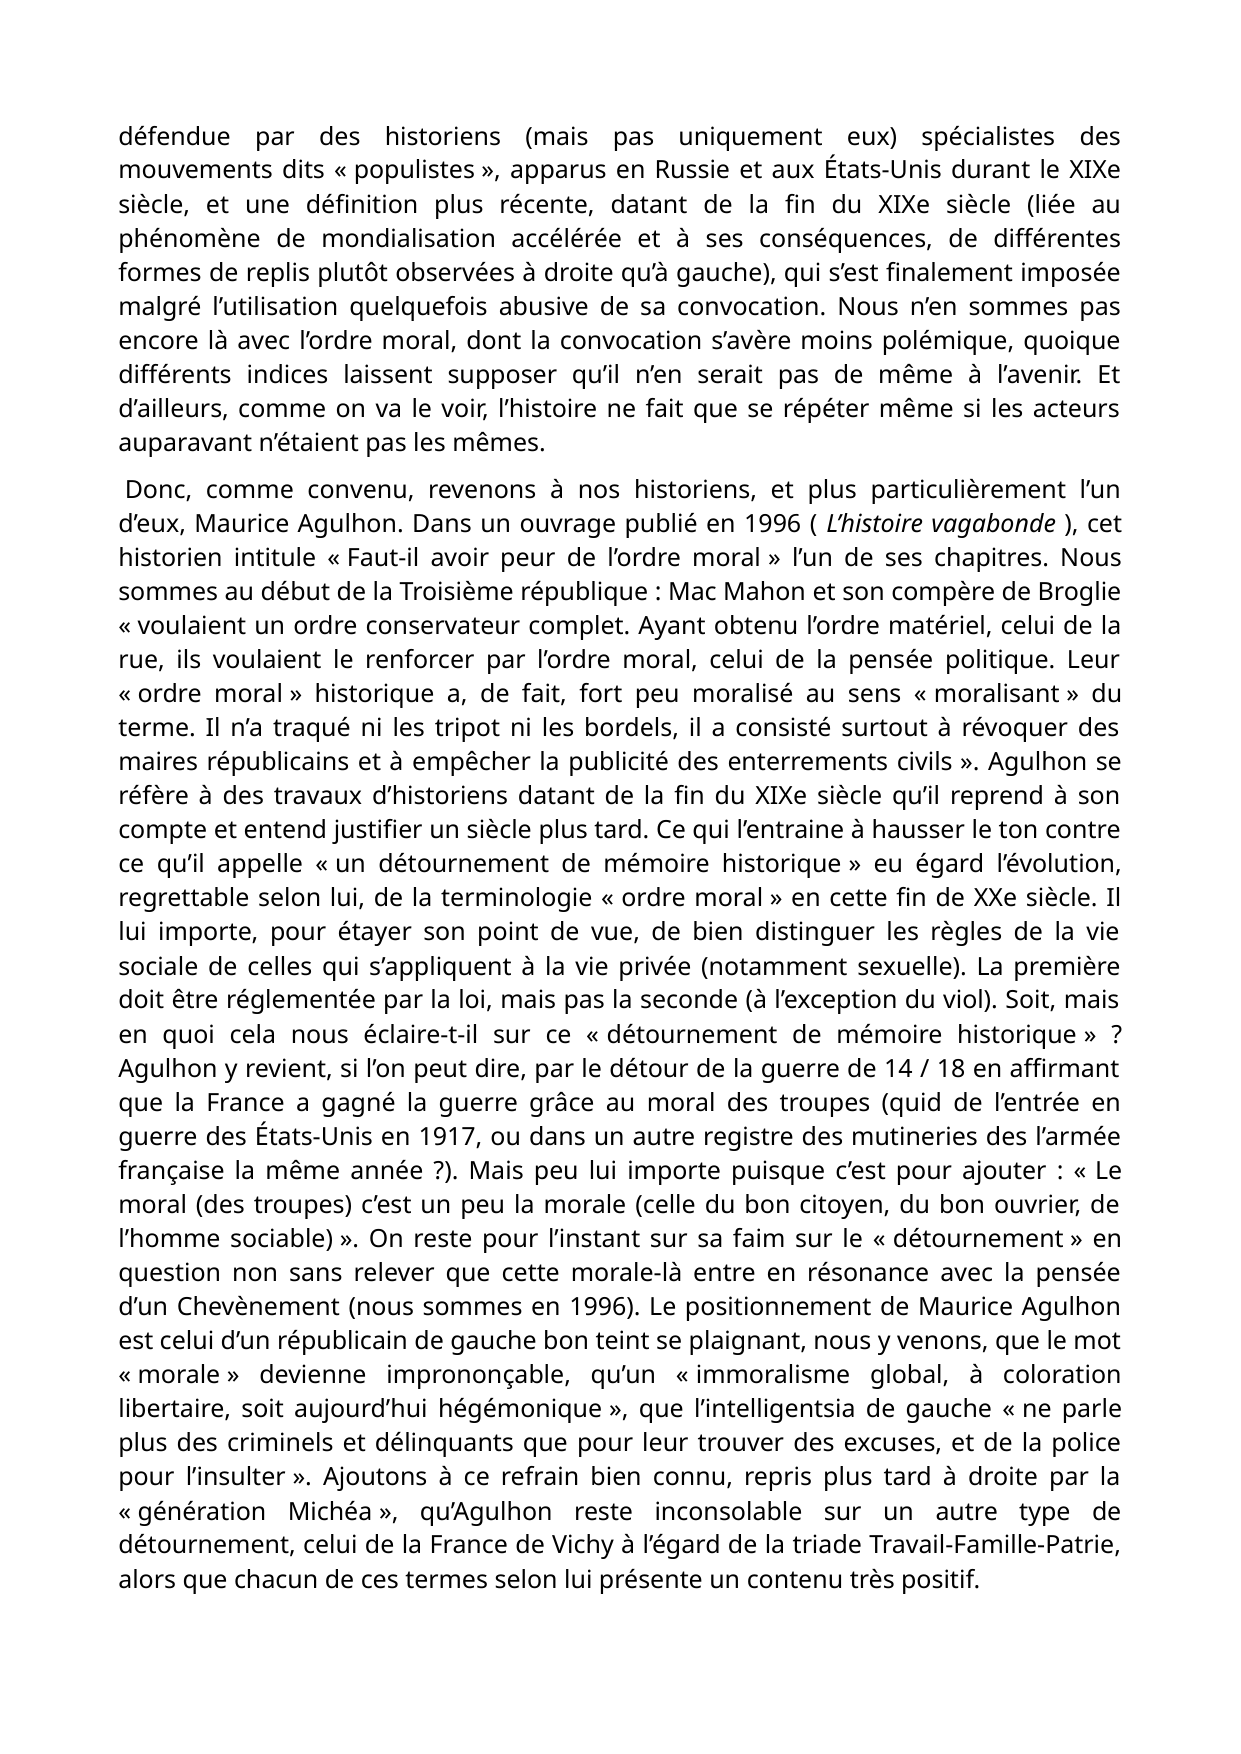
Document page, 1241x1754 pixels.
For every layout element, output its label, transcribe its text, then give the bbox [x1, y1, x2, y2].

text défendue par des historiens (mais pas uniquement eux) spécialistes des mouvements dits « populistes », apparus en Russie et aux États-Unis durant le XIXe siècle, et une définition plus récente, datant de la fin du XIXe siècle (liée au phénomène de mondialisation accélérée et à ses conséquences, de différentes formes de replis plutôt observées à droite qu’à gauche), qui s’est finalement imposée malgré l’utilisation quelquefois abusive de sa convocation. Nous n’en sommes pas encore là avec l’ordre moral, dont la convocation s’avère moins polémique, quoique différents indices laissent supposer qu’il n’en serait pas de même à l’avenir. Et d’ailleurs, comme on va le voir, l’histoire ne fait que se répéter même si les acteurs auparavant n’étaient pas les mêmes. [118, 118, 1122, 459]
text Donc, comme convenu, revenons à nos historiens, et plus particulièrement l’un d’eux, Maurice Agulhon. Dans un ouvrage publié en 1996 ( L’histoire vagabonde ), cet historien intitule « Faut-il avoir peur de l’ordre moral » l’un de ses chapitres. Nous sommes au début de la Troisième république : Mac Mahon et son compère de Broglie « voulaient un ordre conservateur complet. Ayant obtenu l’ordre matériel, celui de la rue, ils voulaient le renforcer par l’ordre moral, celui de la pensée politique. Leur « ordre moral » historique a, de fait, fort peu moralisé au sens « moralisant » du terme. Il n’a traqué ni les tripot ni les bordels, il a consisté surtout à révoquer des maires républicains et à empêcher la publicité des enterrements civils ». Agulhon se réfère à des travaux d’historiens datant de la fin du XIXe siècle qu’il reprend à son compte et entend justifier un siècle plus tard. Ce qui l’entraine à hausser le ton contre ce qu’il appelle « un détournement de mémoire historique » eu égard l’évolution, regrettable selon lui, de la terminologie « ordre moral » en cette fin de XXe siècle. Il lui importe, pour étayer son point de vue, de bien distinguer les règles de la vie sociale de celles qui s’appliquent à la vie privée (notamment sexuelle). La première doit être réglementée par la loi, mais pas la seconde (à l’exception du viol). Soit, mais en quoi cela nous éclaire-t-il sur ce « détournement de mémoire historique » ? Agulhon y revient, si l’on peut dire, par le détour de la guerre de 14 / 18 en affirmant que la France a gagné la guerre grâce au moral des troupes (quid de l’entrée en guerre des États-Unis en 1917, ou dans un autre registre des mutineries des l’armée française la même année ?). Mais peu lui importe puisque c’est pour ajouter : « Le moral (des troupes) c’est un peu la morale (celle du bon citoyen, du bon ouvrier, de l’homme sociable) ». On reste pour l’instant sur sa faim sur le « détournement » en question non sans relever que cette morale-là entre en résonance avec la pensée d’un Chevènement (nous sommes en 1996). Le positionnement de Maurice Agulhon est celui d’un républicain de gauche bon teint se plaignant, nous y venons, que le mot « morale » devienne imprononçable, qu’un « immoralisme global, à coloration libertaire, soit aujourd’hui hégémonique », que l’intelligentsia de gauche « ne parle plus des criminels et délinquants que pour leur trouver des excuses, et de la police pour l’insulter ». Ajoutons à ce refrain bien connu, repris plus tard à droite par la « génération Michéa », qu’Agulhon reste inconsolable sur un autre type de détournement, celui de la France de Vichy à l’égard de la triade Travail-Famille-Patrie, alors que chacun de ces termes selon lui présente un contenu très positif. [118, 471, 1122, 1595]
